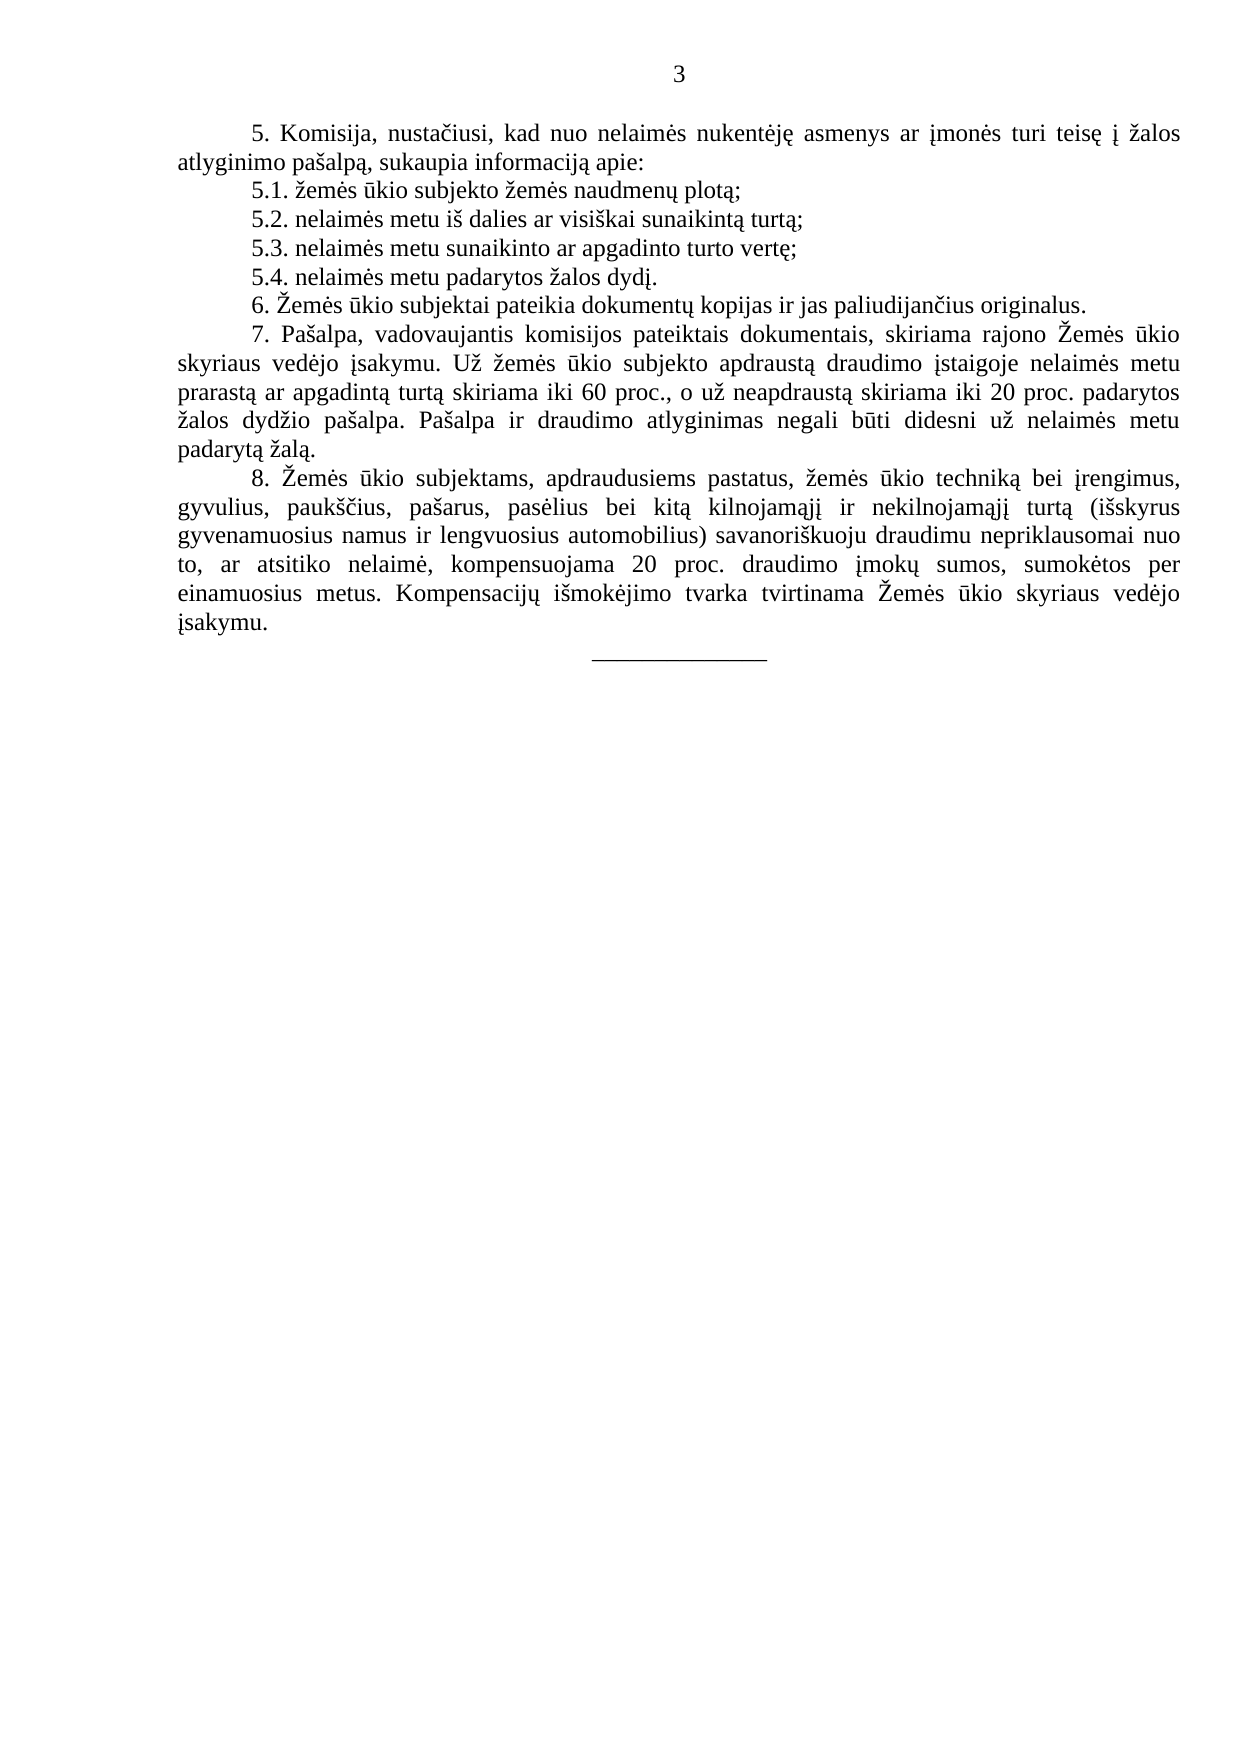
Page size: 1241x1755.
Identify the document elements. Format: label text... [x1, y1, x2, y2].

text 5.3. nelaimės metu sunaikinto ar apgadinto turto vertę; [177, 233, 1181, 262]
text 5.4. nelaimės metu padarytos žalos dydį. [177, 262, 1181, 291]
text 5.2. nelaimės metu iš dalies ar visiškai sunaikintą turtą; [177, 204, 1181, 233]
text 5.1. žemės ūkio subjekto žemės naudmenų plotą; [177, 176, 1181, 204]
text ______________ [177, 636, 1181, 664]
text 6. Žemės ūkio subjektai pateikia dokumentų kopijas ir jas paliudijančius originalus. [177, 291, 1181, 319]
text 5. Komisija, nustačiusi, kad nuo nelaimės nukentėję asmenys ar įmonės turi teisę į žalos atlyginimo pašalpą, sukaupia informaciją apie: [177, 118, 1181, 176]
text 7. Pašalpa, vadovaujantis komisijos pateiktais dokumentais, skiriama rajono Žemės ūkio skyriaus vedėjo įsakymu. Už žemės ūkio subjekto apdraustą draudimo įstaigoje nelaimės metu prarastą ar apgadintą turtą skiriama iki 60 proc., o už neapdraustą skiriama iki 20 proc. padarytos žalos dydžio pašalpa. Pašalpa ir draudimo atlyginimas negali būti didesni už nelaimės metu padarytą žalą. [177, 319, 1181, 463]
text 8. Žemės ūkio subjektams, apdraudusiems pastatus, žemės ūkio techniką bei įrengimus, gyvulius, paukščius, pašarus, pasėlius bei kitą kilnojamąjį ir nekilnojamąjį turtą (išskyrus gyvenamuosius namus ir lengvuosius automobilius) savanoriškuoju draudimu nepriklausomai nuo to, ar atsitiko nelaimė, kompensuojama 20 proc. draudimo įmokų sumos, sumokėtos per einamuosius metus. Kompensacijų išmokėjimo tvarka tvirtinama Žemės ūkio skyriaus vedėjo įsakymu. [177, 463, 1181, 636]
